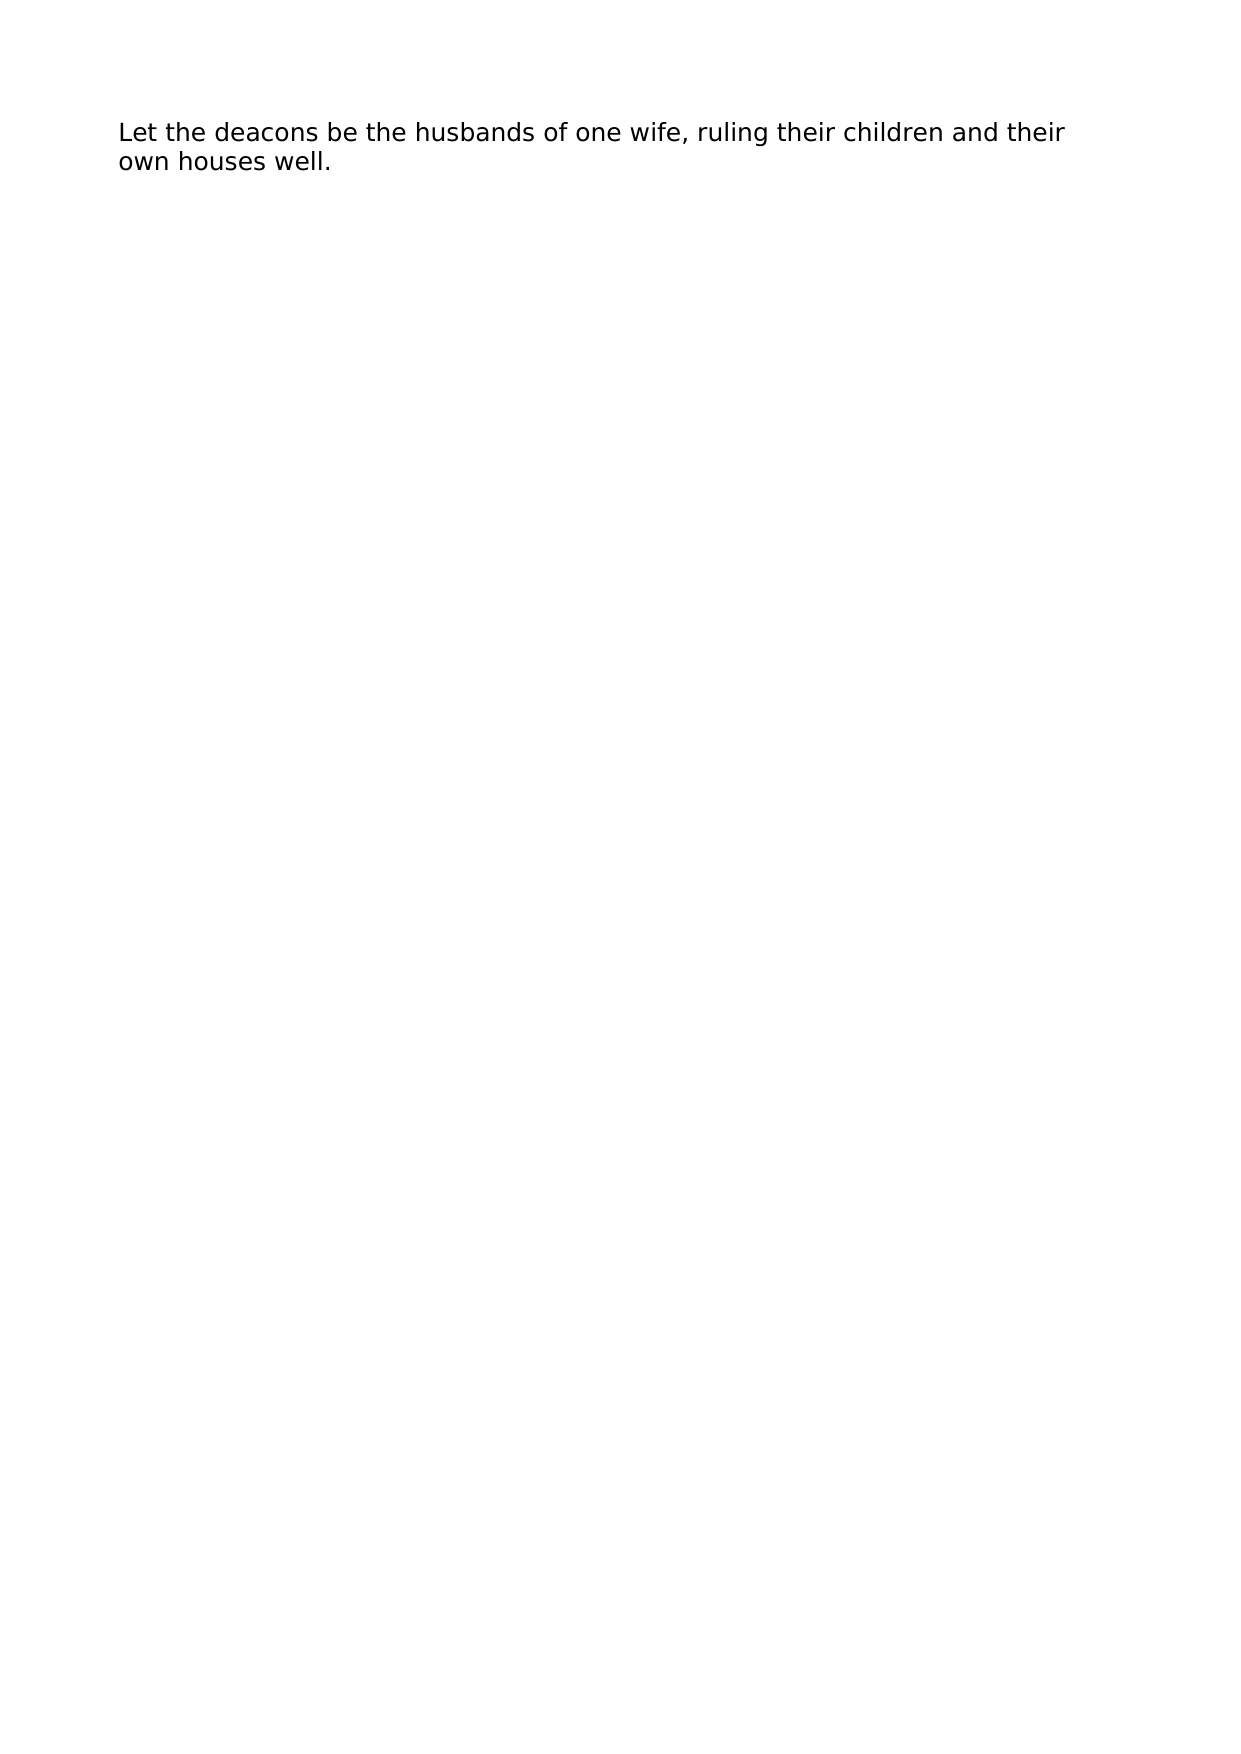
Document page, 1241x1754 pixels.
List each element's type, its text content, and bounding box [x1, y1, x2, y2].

text Let the deacons be the husbands of one wife, ruling their children and their own houses well. [118, 118, 1122, 176]
